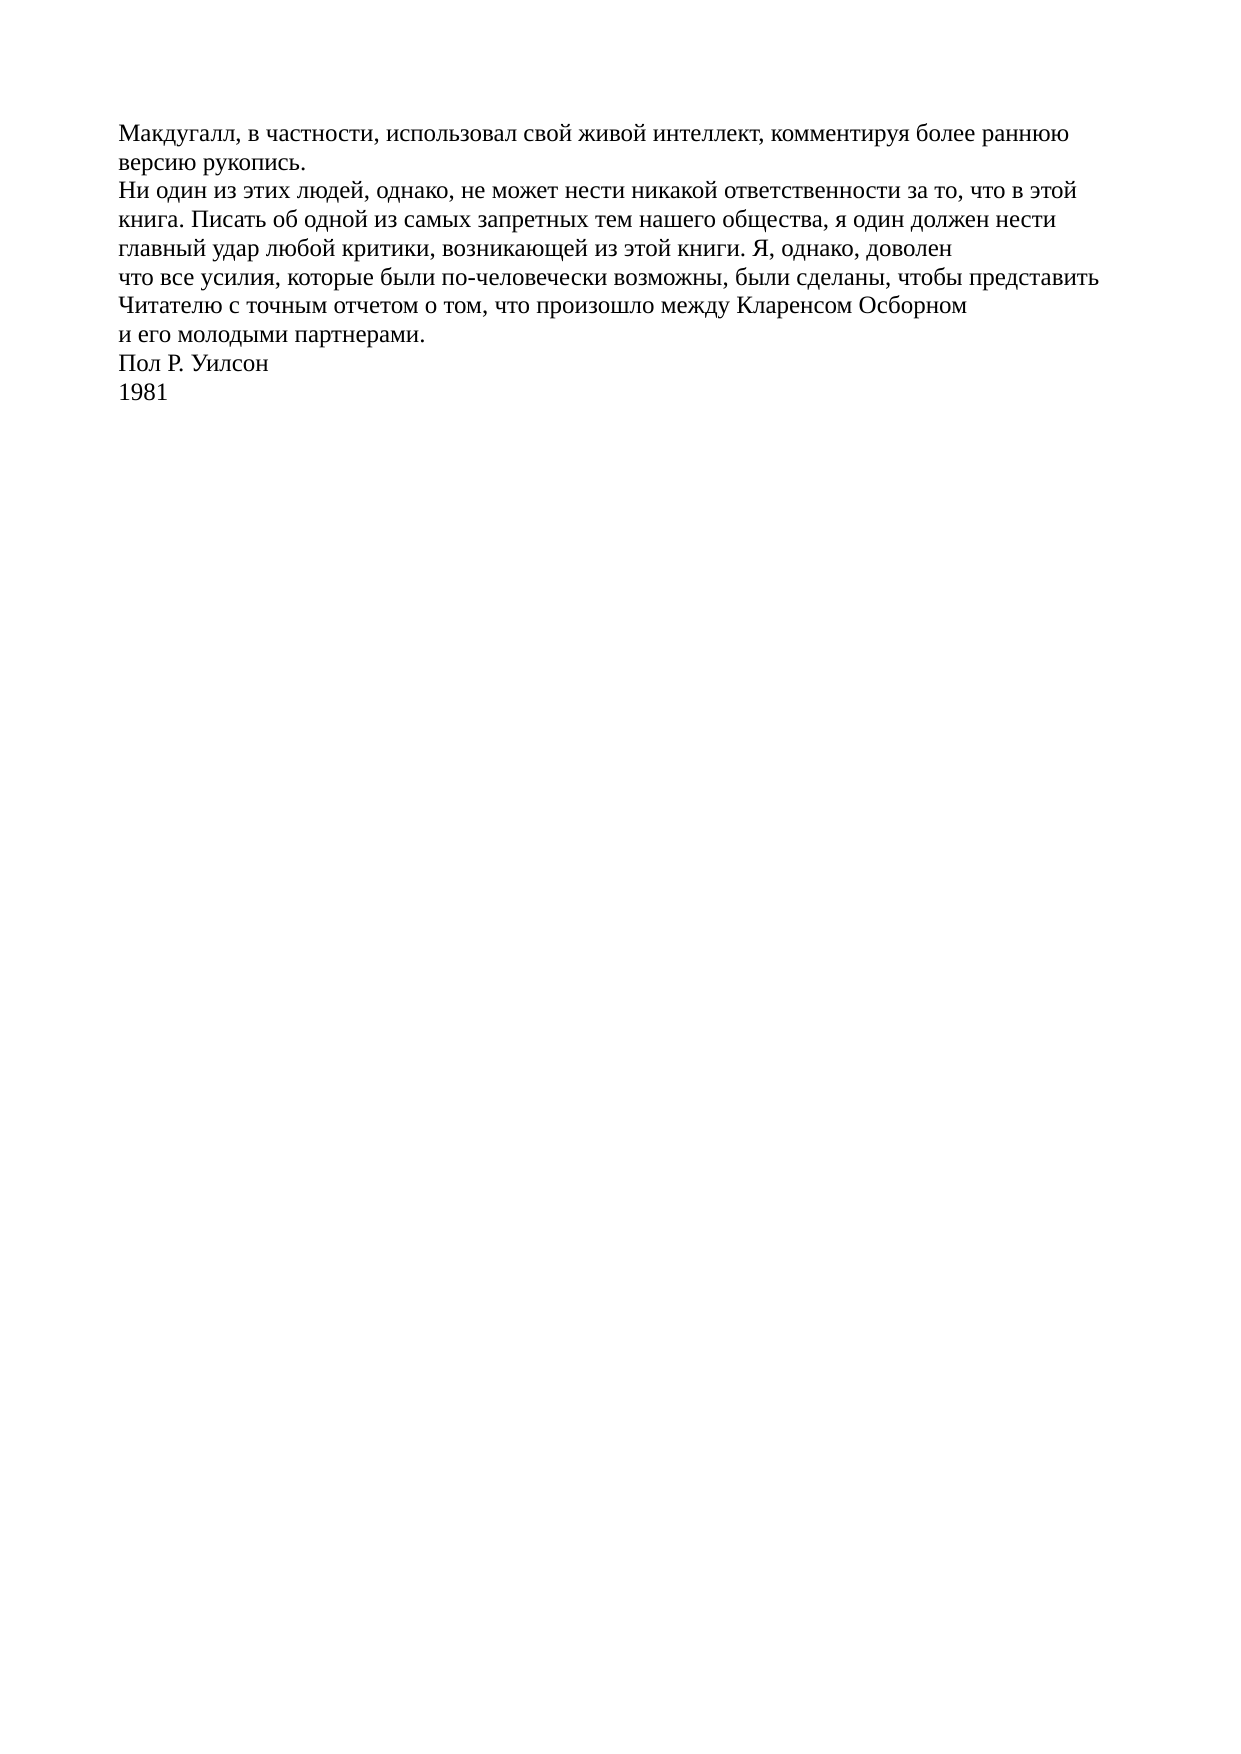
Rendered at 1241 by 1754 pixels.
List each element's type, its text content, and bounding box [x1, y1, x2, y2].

text книга. Писать об одной из самых запретных тем нашего общества, я один должен нести главный удар любой критики, возникающей из этой книги. Я, однако, доволен [118, 204, 1122, 262]
text Читателю с точным отчетом о том, что произошло между Кларенсом Осборном [118, 291, 1122, 319]
text что все усилия, которые были по-человечески возможны, были сделаны, чтобы представить [118, 262, 1122, 291]
text Ни один из этих людей, однако, не может нести никакой ответственности за то, что в этой [118, 176, 1122, 204]
text 1981 [118, 377, 1122, 406]
text и его молодыми партнерами. [118, 319, 1122, 348]
text Пол Р. Уилсон [118, 348, 1122, 377]
text Макдугалл, в частности, использовал свой живой интеллект, комментируя более раннюю версию рукопись. [118, 118, 1122, 176]
